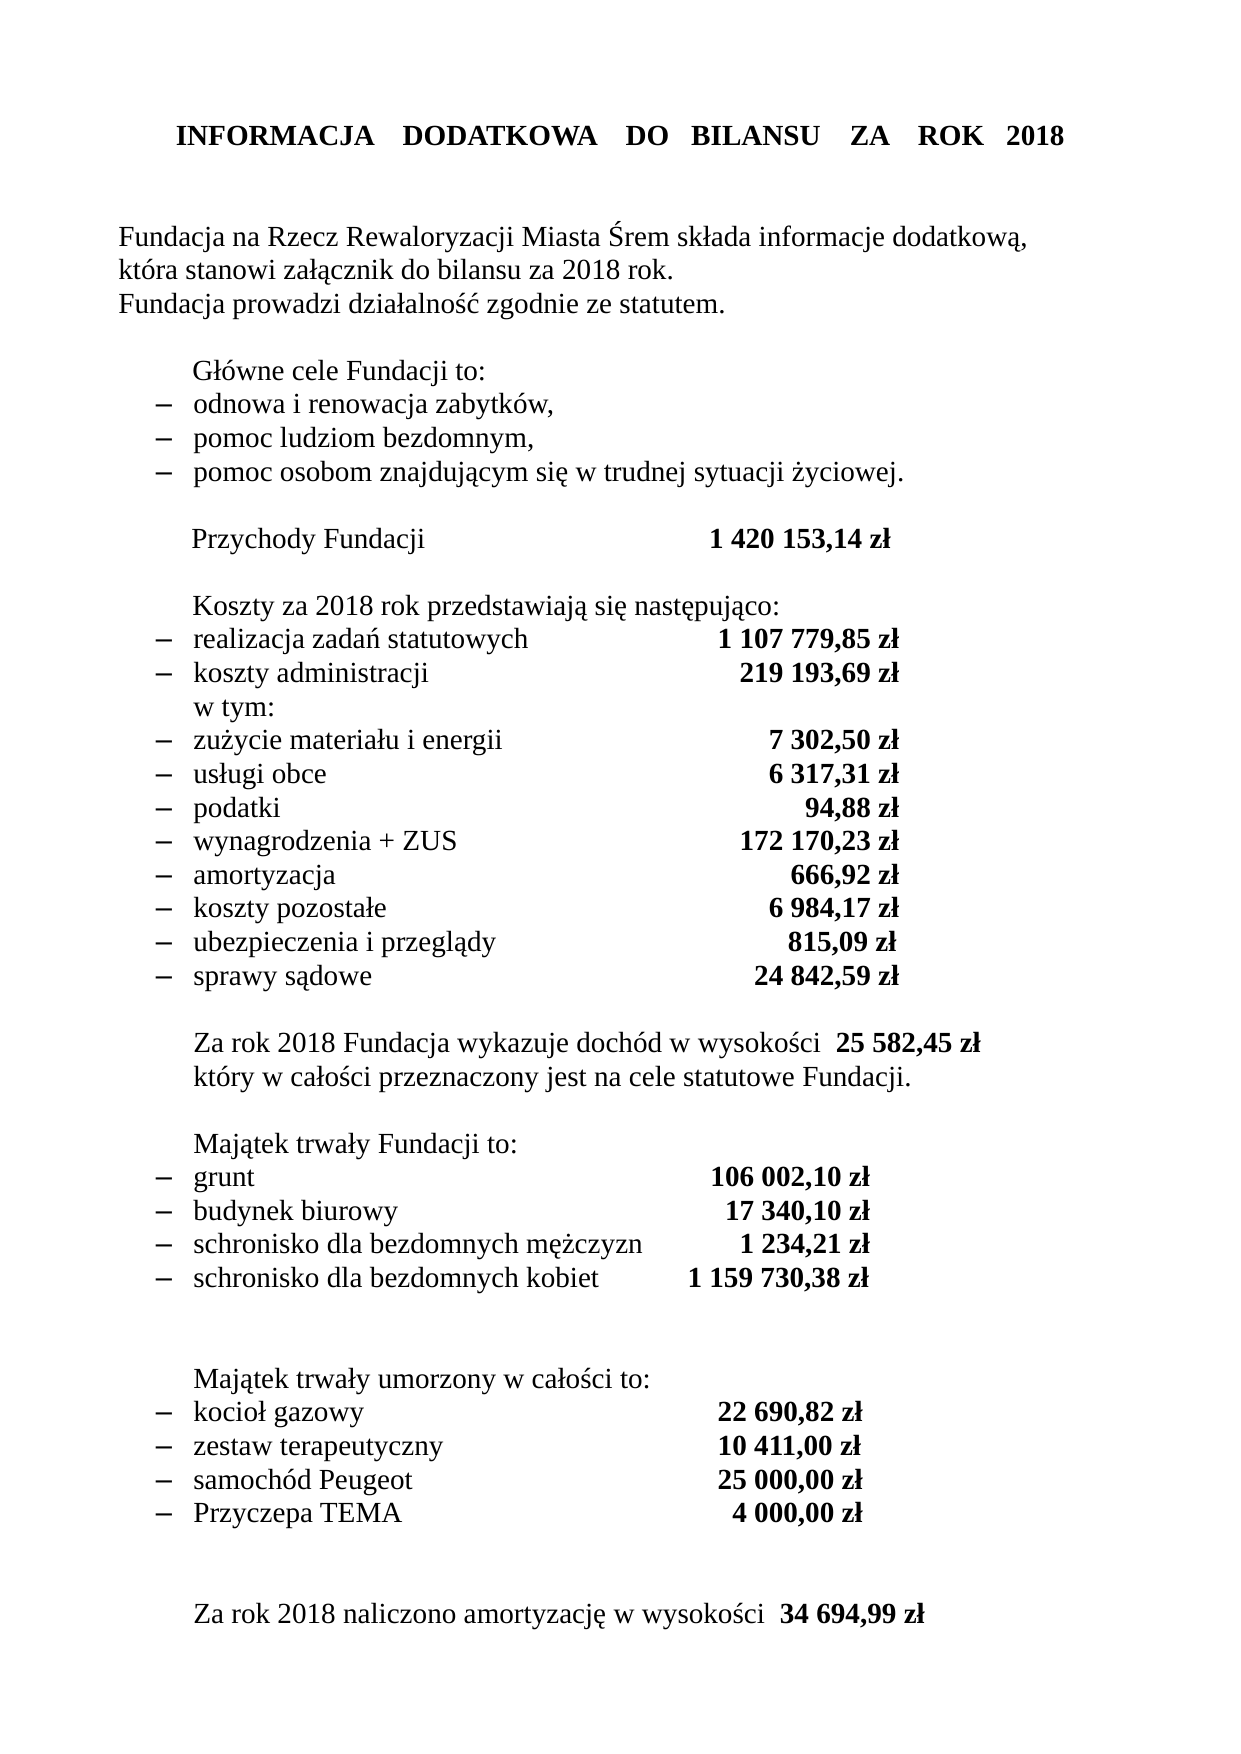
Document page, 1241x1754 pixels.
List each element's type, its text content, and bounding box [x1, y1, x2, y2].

list Majątek trwały umorzony w całości to: [156, 1361, 1122, 1394]
list podatki 94,88 zł [156, 790, 1122, 823]
list budynek biurowy 17 340,10 zł [156, 1193, 1122, 1227]
text Fundacja prowadzi działalność zgodnie ze statutem. [118, 286, 1122, 319]
list pomoc ludziom bezdomnym, [156, 420, 1122, 454]
list Za rok 2018 naliczono amortyzację w wysokości 34 694,99 zł [156, 1596, 1122, 1630]
list samochód Peugeot 25 000,00 zł [156, 1462, 1122, 1495]
list który w całości przeznaczony jest na cele statutowe Fundacji. [156, 1059, 1122, 1092]
list realizacja zadań statutowych 1 107 779,85 zł [156, 622, 1122, 655]
list kocioł gazowy 22 690,82 zł [156, 1394, 1122, 1428]
list Przyczepa TEMA 4 000,00 zł [156, 1495, 1122, 1529]
list wynagrodzenia + ZUS 172 170,23 zł [156, 823, 1122, 857]
list zestaw terapeutyczny 10 411,00 zł [156, 1428, 1122, 1462]
list w tym: [156, 689, 1122, 722]
list grunt 106 002,10 zł [156, 1159, 1122, 1193]
list schronisko dla bezdomnych kobiet 1 159 730,38 zł [156, 1260, 1122, 1361]
text Koszty za 2018 rok przedstawiają się następująco: [118, 588, 1122, 622]
text Przychody Fundacji 1 420 153,14 zł [118, 521, 1122, 554]
text Fundacja na Rzecz Rewaloryzacji Miasta Śrem składa informacje dodatkową, która stanowi załącznik do bilansu za 2018 rok. [118, 219, 1122, 286]
list sprawy sądowe 24 842,59 zł [156, 958, 1122, 992]
list koszty pozostałe 6 984,17 zł [156, 891, 1122, 924]
list schronisko dla bezdomnych mężczyzn 1 234,21 zł [156, 1227, 1122, 1260]
list koszty administracji 219 193,69 zł [156, 655, 1122, 689]
list zużycie materiału i energii 7 302,50 zł [156, 722, 1122, 756]
text Główne cele Fundacji to: [118, 353, 1122, 386]
list Za rok 2018 Fundacja wykazuje dochód w wysokości 25 582,45 zł [156, 1025, 1122, 1059]
list usługi obce 6 317,31 zł [156, 756, 1122, 790]
list odnowa i renowacja zabytków, [156, 386, 1122, 420]
list pomoc osobom znajdującym się w trudnej sytuacji życiowej. [156, 454, 1122, 487]
list amortyzacja 666,92 zł [156, 857, 1122, 891]
list ubezpieczenia i przeglądy 815,09 zł [156, 924, 1122, 958]
list Majątek trwały Fundacji to: [156, 1126, 1122, 1159]
text INFORMACJA DODATKOWA DO BILANSU ZA ROK 2018 [118, 118, 1122, 152]
